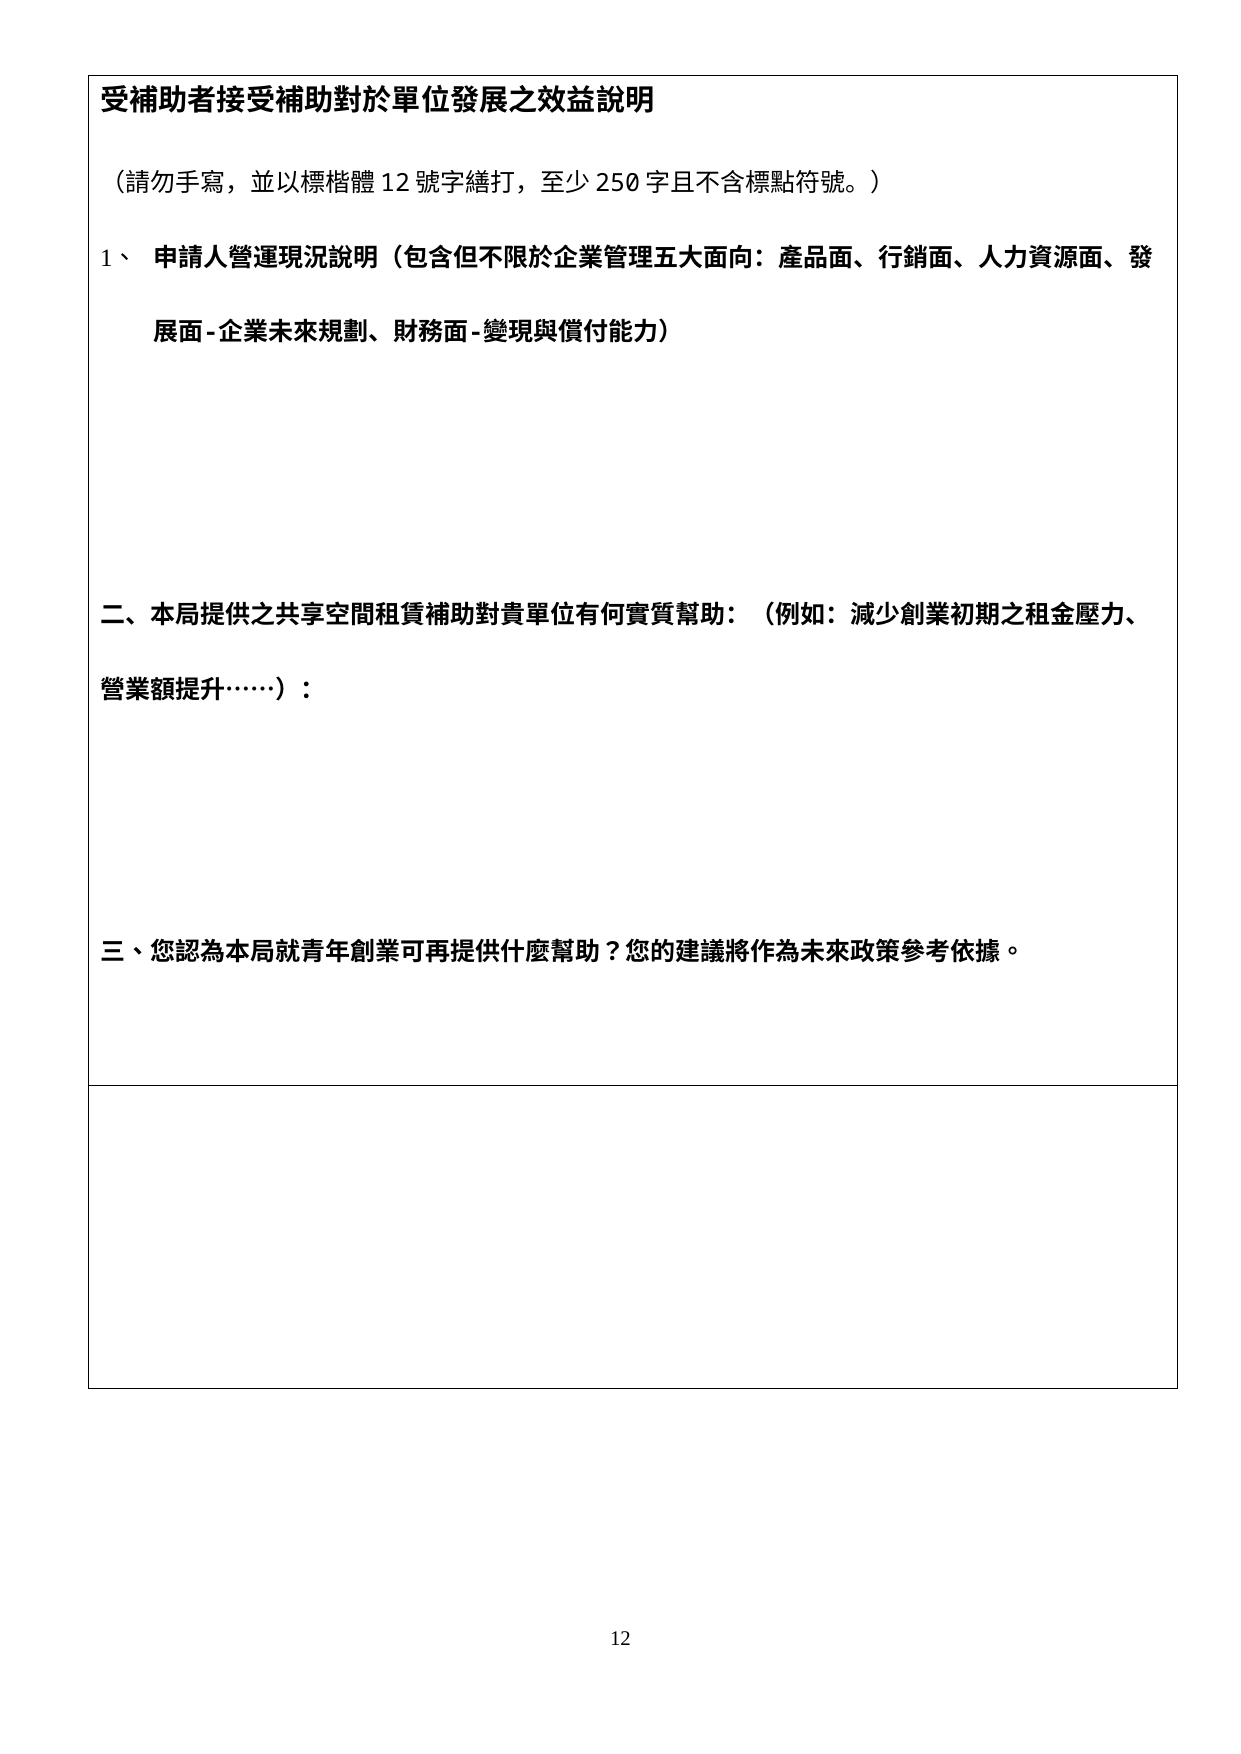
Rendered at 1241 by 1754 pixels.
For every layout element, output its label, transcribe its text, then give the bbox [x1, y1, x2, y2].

table_cell [89, 1086, 1177, 1387]
table_cell 受補助者接受補助對於單位發展之效益說明 （請勿手寫，並以標楷體12號字繕打，至少250字且不含標點符號。） 申請人營運現況說明（包含但不限於企業管理五大面向：產品面、行銷面、人力資源面、發展面-企業未來規劃、財務面-變現與償付能力） 二、本局提供之共享空間租賃補助對貴單位有何實質幫助：（例如：減少創業初期之租金壓力、營業額提升……）： 三、您認為本局就青年創業可再提供什麼幫助？您的建議將作為未來政策參考依據。 [89, 76, 1177, 1085]
